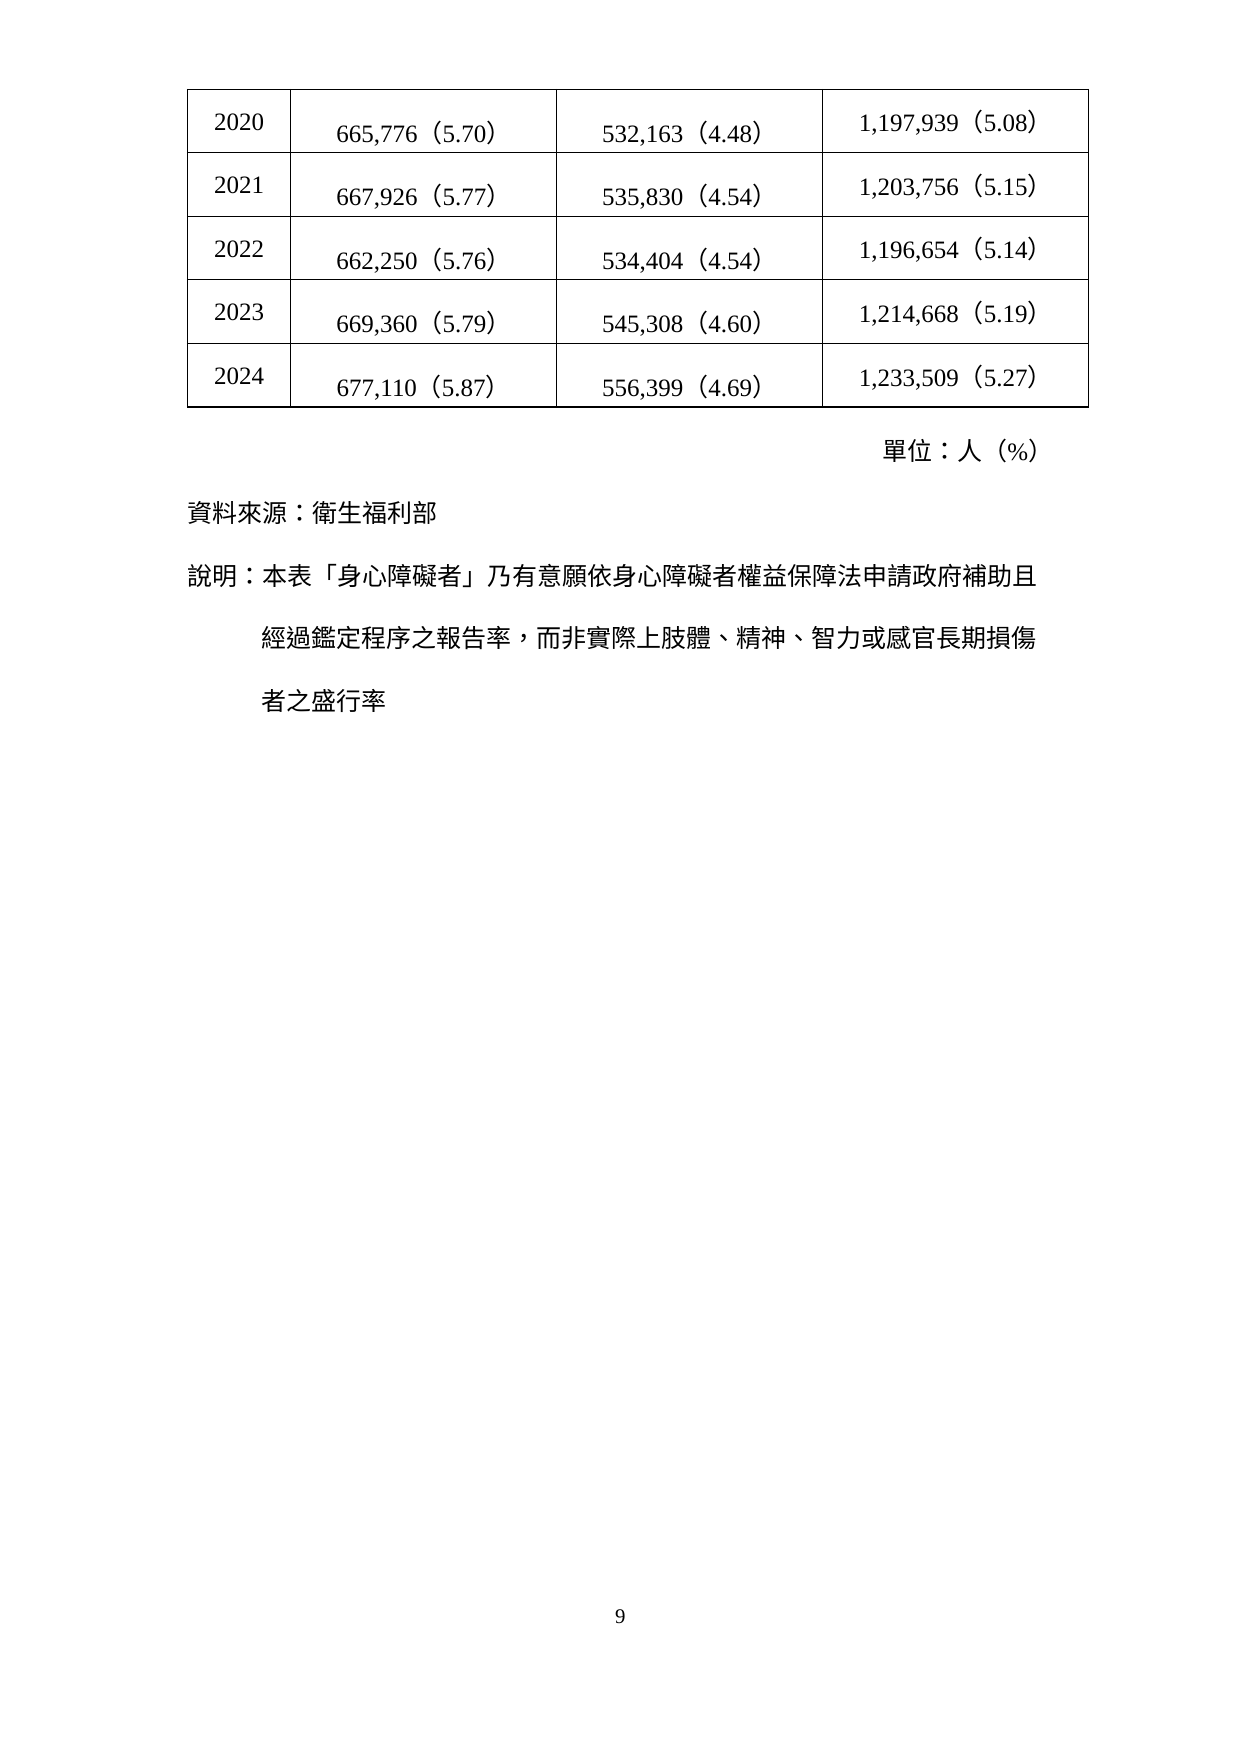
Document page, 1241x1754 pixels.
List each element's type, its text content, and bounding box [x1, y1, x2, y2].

table_cell 535,830（4.54） [557, 153, 822, 216]
table_cell 2020 [188, 90, 290, 152]
table_cell 1,233,509（5.27） [823, 344, 1088, 406]
table_cell 677,110（5.87） [291, 344, 556, 406]
table_cell 669,360（5.79） [291, 280, 556, 343]
text 資料來源：衛生福利部 [187, 470, 1053, 532]
text 單位：人（%） [187, 408, 1053, 470]
table_cell 2022 [188, 217, 290, 279]
table_cell 1,203,756（5.15） [823, 153, 1088, 216]
table_cell 2024 [188, 344, 290, 406]
text 說明：本表「身心障礙者」乃有意願依身心障礙者權益保障法申請政府補助且經過鑑定程序之報告率，而非實際上肢體、精神、智力或感官長期損傷者之盛行率 [187, 532, 1053, 720]
table_cell 1,214,668（5.19） [823, 280, 1088, 343]
table_cell 2021 [188, 153, 290, 216]
table_cell 1,197,939（5.08） [823, 90, 1088, 152]
table_cell 2023 [188, 280, 290, 343]
table_cell 556,399（4.69） [557, 344, 822, 406]
table_cell 545,308（4.60） [557, 280, 822, 343]
table_cell 1,196,654（5.14） [823, 217, 1088, 279]
table_cell 534,404（4.54） [557, 217, 822, 279]
table_cell 667,926（5.77） [291, 153, 556, 216]
table_cell 532,163（4.48） [557, 90, 822, 152]
table_cell 662,250（5.76） [291, 217, 556, 279]
table_cell 665,776（5.70） [291, 90, 556, 152]
